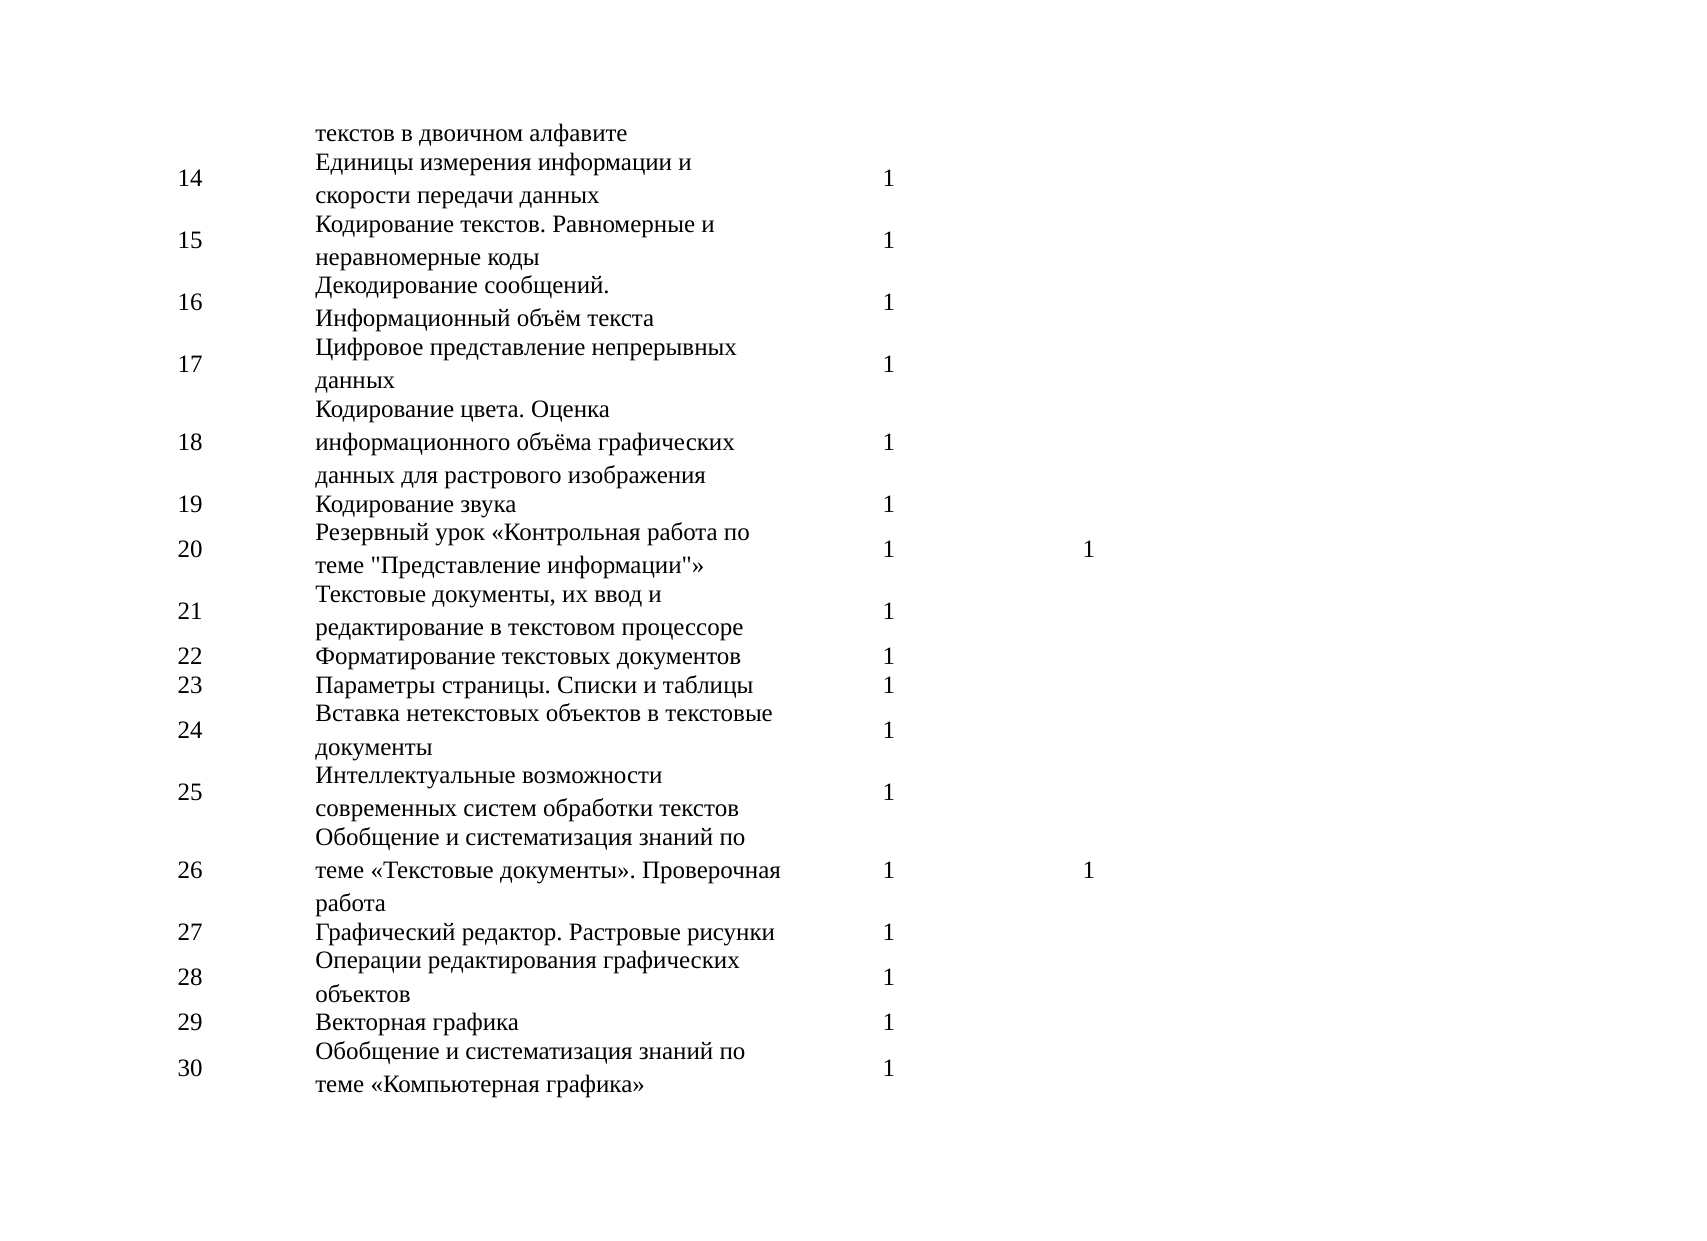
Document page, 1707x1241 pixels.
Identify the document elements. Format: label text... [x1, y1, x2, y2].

table_cell [1452, 917, 1628, 946]
table_cell Параметры страницы. Списки и таблицы [290, 670, 802, 698]
table_cell [1452, 1008, 1628, 1036]
table_cell 30 [166, 1036, 290, 1098]
table_cell [1452, 209, 1628, 270]
table_cell Векторная графика [290, 1008, 802, 1036]
table_cell Обобщение и систематизация знаний по теме «Компьютерная графика» [290, 1036, 802, 1098]
table_cell [1452, 670, 1628, 698]
table_cell [1202, 917, 1452, 946]
table_cell [1452, 1036, 1628, 1098]
table_cell 1 [802, 641, 961, 670]
table_cell [1452, 332, 1628, 394]
table_cell [1202, 1008, 1452, 1036]
table_cell [1452, 699, 1628, 760]
table_cell 16 [166, 270, 290, 332]
table_cell Интеллектуальные возможности современных систем обработки текстов [290, 760, 802, 822]
table_cell [1202, 699, 1452, 760]
table_cell 28 [166, 946, 290, 1007]
table_cell [1202, 394, 1452, 489]
table_cell Вставка нетекстовых объектов в текстовые документы [290, 699, 802, 760]
table_cell [1202, 209, 1452, 270]
table_cell [961, 760, 1202, 822]
table_cell 20 [166, 518, 290, 579]
table_cell 23 [166, 670, 290, 698]
table_cell Текстовые документы, их ввод и редактирование в текстовом процессоре [290, 579, 802, 641]
table_cell [166, 118, 290, 147]
table_cell [1452, 489, 1628, 517]
table_cell [961, 118, 1202, 147]
table_cell Кодирование цвета. Оценка информационного объёма графических данных для растрового изображения [290, 394, 802, 489]
table_cell 27 [166, 917, 290, 946]
table_cell [1202, 518, 1452, 579]
table_cell [961, 946, 1202, 1007]
table_cell [1452, 641, 1628, 670]
table_cell [1202, 579, 1452, 641]
table_cell [961, 209, 1202, 270]
table_cell [1452, 760, 1628, 822]
table_cell [1452, 394, 1628, 489]
table_cell Цифровое представление непрерывных данных [290, 332, 802, 394]
table_cell [961, 670, 1202, 698]
table_cell [802, 118, 961, 147]
table_cell 22 [166, 641, 290, 670]
table_cell Единицы измерения информации и скорости передачи данных [290, 147, 802, 209]
table_cell 1 [802, 489, 961, 517]
table_cell [1452, 118, 1628, 147]
table_cell [1452, 270, 1628, 332]
table_cell [961, 394, 1202, 489]
table_cell [1452, 518, 1628, 579]
table_cell 1 [802, 394, 961, 489]
table_cell 1 [802, 579, 961, 641]
table_cell 21 [166, 579, 290, 641]
table_cell 1 [802, 270, 961, 332]
table_cell 1 [802, 917, 961, 946]
table_cell 1 [961, 518, 1202, 579]
table_cell 14 [166, 147, 290, 209]
table_cell текстов в двоичном алфавите [290, 118, 802, 147]
table_cell 1 [802, 147, 961, 209]
table_cell 17 [166, 332, 290, 394]
table_cell Обобщение и систематизация знаний по теме «Текстовые документы». Проверочная работа [290, 822, 802, 917]
table_cell [961, 699, 1202, 760]
table_cell 24 [166, 699, 290, 760]
table_cell [1202, 270, 1452, 332]
table_cell 1 [802, 670, 961, 698]
table_cell 1 [802, 332, 961, 394]
table_cell Кодирование звука [290, 489, 802, 517]
table_cell [961, 579, 1202, 641]
table_cell 15 [166, 209, 290, 270]
table_cell 1 [802, 209, 961, 270]
table_cell [961, 917, 1202, 946]
table_cell [1202, 147, 1452, 209]
table_cell [1202, 332, 1452, 394]
table_cell [961, 641, 1202, 670]
table_cell [1202, 946, 1452, 1007]
table_cell 1 [802, 760, 961, 822]
table_cell [961, 332, 1202, 394]
table_cell 1 [802, 1036, 961, 1098]
table_cell [1202, 641, 1452, 670]
table_cell [961, 147, 1202, 209]
table_cell [1202, 1036, 1452, 1098]
table_cell 1 [961, 822, 1202, 917]
table_cell [1452, 147, 1628, 209]
table_cell [1452, 579, 1628, 641]
table_cell [1202, 670, 1452, 698]
table_cell 1 [802, 946, 961, 1007]
table_cell Кодирование текстов. Равномерные и неравномерные коды [290, 209, 802, 270]
table_cell Графический редактор. Растровые рисунки [290, 917, 802, 946]
table_cell Форматирование текстовых документов [290, 641, 802, 670]
table_cell 18 [166, 394, 290, 489]
table_cell [961, 1008, 1202, 1036]
table_cell [1202, 489, 1452, 517]
table_cell [1202, 760, 1452, 822]
table_cell 1 [802, 699, 961, 760]
table_cell 1 [802, 822, 961, 917]
table_cell [1452, 822, 1628, 917]
table_cell 1 [802, 518, 961, 579]
table_cell [961, 1036, 1202, 1098]
table_cell [1452, 946, 1628, 1007]
table_cell [961, 270, 1202, 332]
table_cell [1202, 822, 1452, 917]
table_cell [1202, 118, 1452, 147]
table_cell Операции редактирования графических объектов [290, 946, 802, 1007]
table_cell 25 [166, 760, 290, 822]
table_cell 29 [166, 1008, 290, 1036]
table_cell Резервный урок «Контрольная работа по теме "Представление информации"» [290, 518, 802, 579]
table_cell Декодирование сообщений. Информационный объём текста [290, 270, 802, 332]
table_cell 19 [166, 489, 290, 517]
table_cell [961, 489, 1202, 517]
table_cell 26 [166, 822, 290, 917]
table_cell 1 [802, 1008, 961, 1036]
